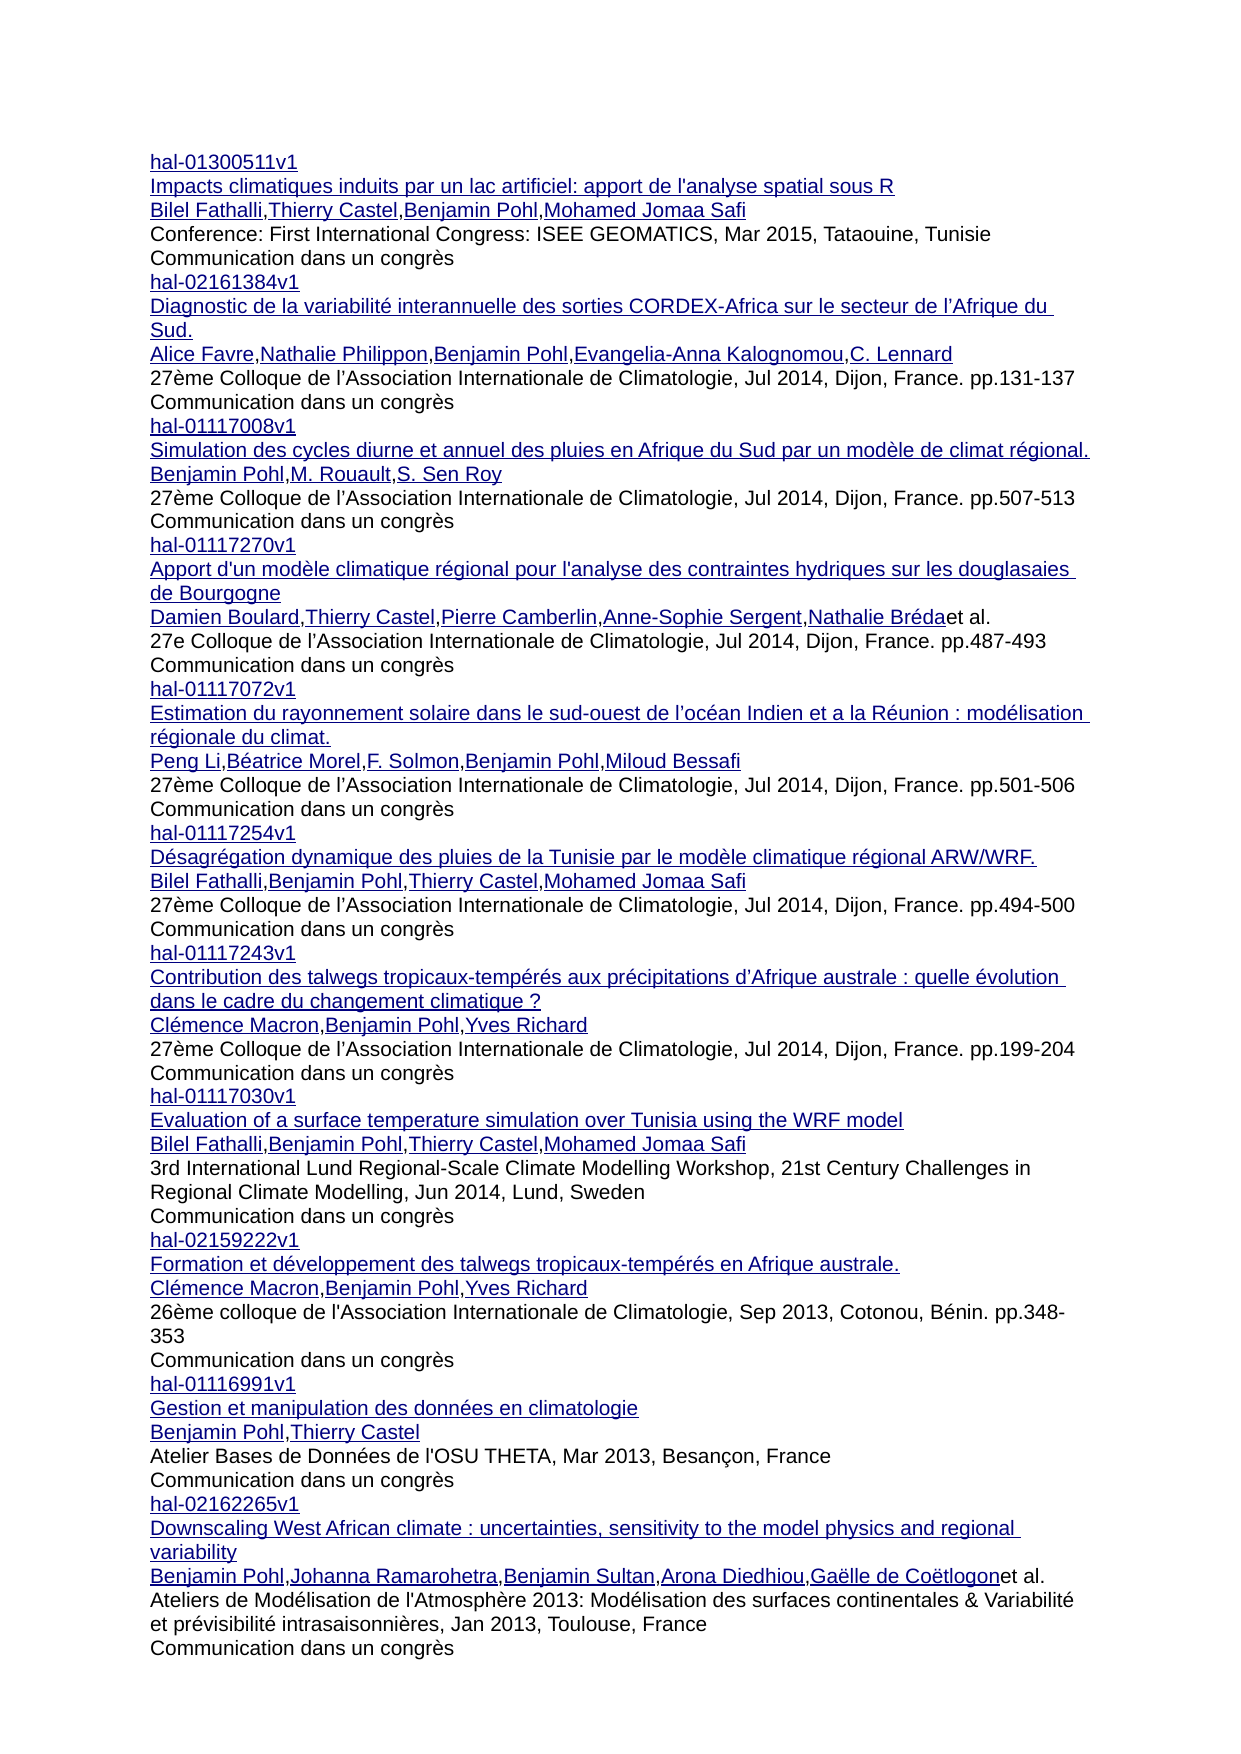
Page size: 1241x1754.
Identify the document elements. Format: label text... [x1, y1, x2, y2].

table_cell Impacts climatiques induits par un lac artificiel: apport de l'analyse spatial sous R Bilel Fathalli,Thierry Castel,Benjamin Pohl,Mohamed Jomaa Safi Conference: First International Congress: ISEE GEOMATICS, Mar 2015, Tataouine, Tunisie Communication dans un congrès hal-02161384v1 [150, 174, 1090, 294]
table_cell Désagrégation dynamique des pluies de la Tunisie par le modèle climatique régional ARW/WRF. Bilel Fathalli,Benjamin Pohl,Thierry Castel,Mohamed Jomaa Safi 27ème Colloque de l’Association Internationale de Climatologie, Jul 2014, Dijon, France. pp.494-500 Communication dans un congrès hal-01117243v1 [150, 845, 1090, 964]
table_cell Downscaling West African climate : uncertainties, sensitivity to the model physics and regional variability Benjamin Pohl,Johanna Ramarohetra,Benjamin Sultan,Arona Diedhiou,Gaëlle de Coëtlogonet al. Ateliers de Modélisation de l'Atmosphère 2013: Modélisation des surfaces continentales & Variabilité et prévisibilité intrasaisonnières, Jan 2013, Toulouse, France Communication dans un congrès [150, 1516, 1090, 1659]
table_cell Evaluation of a surface temperature simulation over Tunisia using the WRF model Bilel Fathalli,Benjamin Pohl,Thierry Castel,Mohamed Jomaa Safi 3rd International Lund Regional-Scale Climate Modelling Workshop, 21st Century Challenges in Regional Climate Modelling, Jun 2014, Lund, Sweden Communication dans un congrès hal-02159222v1 [150, 1108, 1090, 1252]
table_cell Estimation du rayonnement solaire dans le sud-ouest de l’océan Indien et a la Réunion : modélisation [150, 701, 1090, 722]
table_cell hal-01300511v1 [150, 150, 1090, 174]
table_cell régionale du climat. Peng Li,Béatrice Morel,F. Solmon,Benjamin Pohl,Miloud Bessafi 27ème Colloque de l’Association Internationale de Climatologie, Jul 2014, Dijon, France. pp.501-506 Communication dans un congrès hal-01117254v1 [150, 723, 1090, 845]
table_cell Simulation des cycles diurne et annuel des pluies en Afrique du Sud par un modèle de climat régional. [150, 438, 1090, 458]
table_cell Benjamin Pohl,M. Rouault,S. Sen Roy 27ème Colloque de l’Association Internationale de Climatologie, Jul 2014, Dijon, France. pp.507-513 Communication dans un congrès hal-01117270v1 [150, 459, 1090, 557]
table_cell Formation et développement des talwegs tropicaux-tempérés en Afrique australe. Clémence Macron,Benjamin Pohl,Yves Richard 26ème colloque de l'Association Internationale de Climatologie, Sep 2013, Cotonou, Bénin. pp.348-353 Communication dans un congrès hal-01116991v1 [150, 1252, 1090, 1396]
table_cell Contribution des talwegs tropicaux-tempérés aux précipitations d’Afrique australe : quelle évolution dans le cadre du changement climatique ? Clémence Macron,Benjamin Pohl,Yves Richard 27ème Colloque de l’Association Internationale de Climatologie, Jul 2014, Dijon, France. pp.199-204 Communication dans un congrès hal-01117030v1 [150, 965, 1090, 1108]
table_cell Gestion et manipulation des données en climatologie Benjamin Pohl,Thierry Castel Atelier Bases de Données de l'OSU THETA, Mar 2013, Besançon, France Communication dans un congrès hal-02162265v1 [150, 1396, 1090, 1516]
table_cell Diagnostic de la variabilité interannuelle des sorties CORDEX-Africa sur le secteur de l’Afrique du Sud. Alice Favre,Nathalie Philippon,Benjamin Pohl,Evangelia-Anna Kalognomou,C. Lennard 27ème Colloque de l’Association Internationale de Climatologie, Jul 2014, Dijon, France. pp.131-137 Communication dans un congrès hal-01117008v1 [150, 294, 1090, 437]
table_cell Apport d'un modèle climatique régional pour l'analyse des contraintes hydriques sur les douglasaies de Bourgogne Damien Boulard,Thierry Castel,Pierre Camberlin,Anne-Sophie Sergent,Nathalie Brédaet al. 27e Colloque de l’Association Internationale de Climatologie, Jul 2014, Dijon, France. pp.487-493 Communication dans un congrès hal-01117072v1 [150, 557, 1090, 701]
